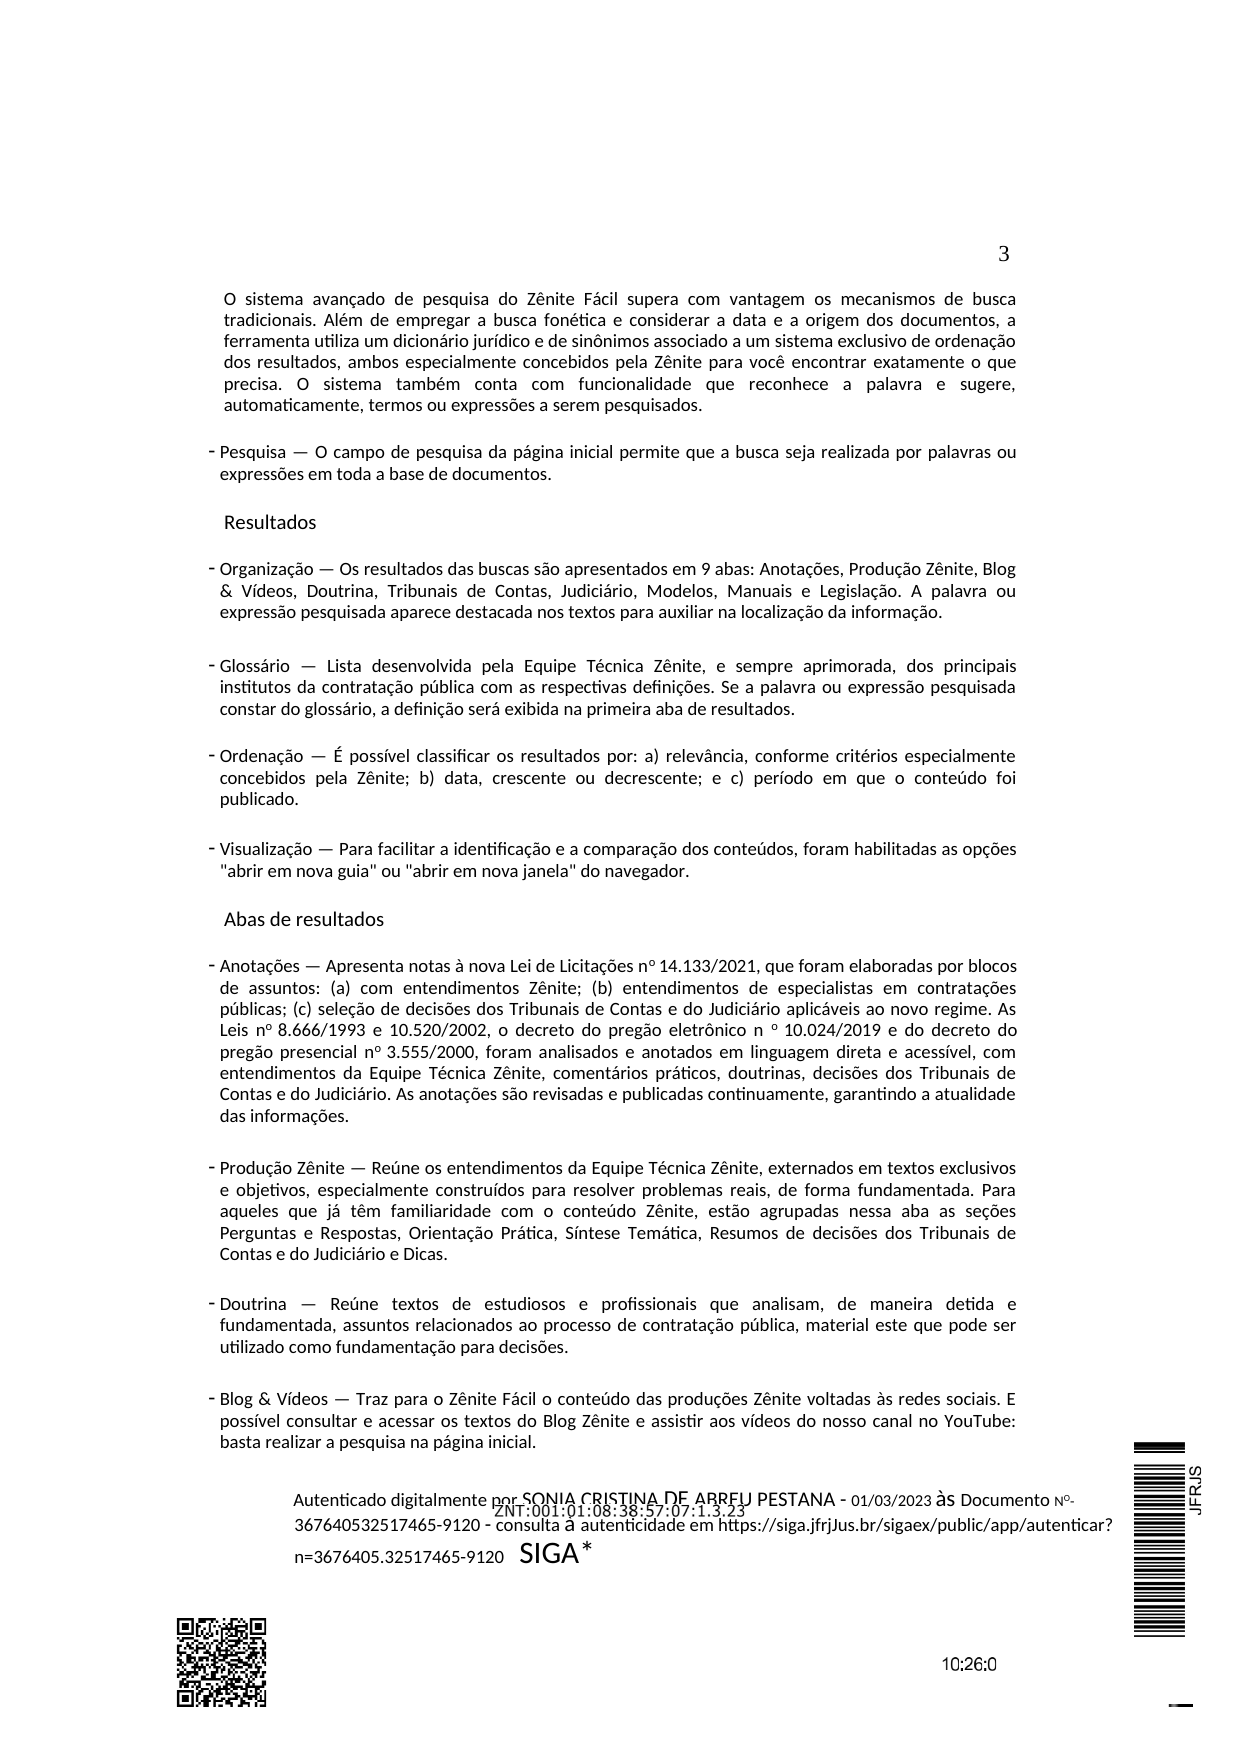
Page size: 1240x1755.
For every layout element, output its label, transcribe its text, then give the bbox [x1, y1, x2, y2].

list Blog & Vídeos — Traz para o Zênite Fácil o conteúdo das produções Zênite voltadas às redes sociais. E possível consultar e acessar os textos do Blog Zênite e assistir aos vídeos do nosso canal no YouTube: basta realizar a pesquisa na página inicial. [208, 1384, 1018, 1453]
text O sistema avançado de pesquisa do Zênite Fácil supera com vantagem os mecanismos de busca tradicionais. Além de empregar a busca fonética e considerar a data e a origem dos documentos, a ferramenta utiliza um dicionário jurídico e de sinônimos associado a um sistema exclusivo de ordenação dos resultados, ambos especialmente concebidos pela Zênite para você encontrar exatamente o que precisa. O sistema também conta com funcionalidade que reconhece a palavra e sugere, automaticamente, termos ou expressões a serem pesquisados. [223, 288, 1018, 416]
text Abas de resultados [224, 906, 1201, 931]
list Visualização — Para facilitar a identificação e a comparação dos conteúdos, foram habilitadas as opções "abrir em nova guia" ou "abrir em nova janela" do navegador. [208, 834, 1018, 882]
list Pesquisa — O campo de pesquisa da página inicial permite que a busca seja realizada por palavras ou expressões em toda a base de documentos. [208, 438, 1018, 485]
list Doutrina — Reúne textos de estudiosos e profissionais que analisam, de maneira detida e fundamentada, assuntos relacionados ao processo de contratação pública, material este que pode ser utilizado como fundamentação para decisões. [208, 1289, 1018, 1358]
list Produção Zênite — Reúne os entendimentos da Equipe Técnica Zênite, externados em textos exclusivos e objetivos, especialmente construídos para resolver problemas reais, de forma fundamentada. Para aqueles que já têm familiaridade com o conteúdo Zênite, estão agrupadas nessa aba as seções Perguntas e Respostas, Orientação Prática, Síntese Temática, Resumos de decisões dos Tribunais de Contas e do Judiciário e Dicas. [208, 1154, 1018, 1265]
list Ordenação — É possível classificar os resultados por: a) relevância, conforme critérios especialmente concebidos pela Zênite; b) data, crescente ou decrescente; e c) período em que o conteúdo foi publicado. [208, 741, 1018, 810]
list Glossário — Lista desenvolvida pela Equipe Técnica Zênite, e sempre aprimorada, dos principais institutos da contratação pública com as respectivas definições. Se a palavra ou expressão pesquisada constar do glossário, a definição será exibida na primeira aba de resultados. [208, 651, 1018, 720]
list Anotações — Apresenta notas à nova Lei de Licitações no 14.133/2021, que foram elaboradas por blocos de assuntos: (a) com entendimentos Zênite; (b) entendimentos de especialistas em contratações públicas; (c) seleção de decisões dos Tribunais de Contas e do Judiciário aplicáveis ao novo regime. As Leis no 8.666/1993 e 10.520/2002, o decreto do pregão eletrônico n o 10.024/2019 e do decreto do pregão presencial no 3.555/2000, foram analisados e anotados em linguagem direta e acessível, com entendimentos da Equipe Técnica Zênite, comentários práticos, doutrinas, decisões dos Tribunais de Contas e do Judiciário. As anotações são revisadas e publicadas continuamente, garantindo a atualidade das informações. [208, 951, 1018, 1127]
list Organização — Os resultados das buscas são apresentados em 9 abas: Anotações, Produção Zênite, Blog & Vídeos, Doutrina, Tribunais de Contas, Judiciário, Modelos, Manuais e Legislação. A palavra ou expressão pesquisada aparece destacada nos textos para auxiliar na localização da informação. [208, 555, 1018, 624]
text Resultados [224, 509, 1201, 535]
